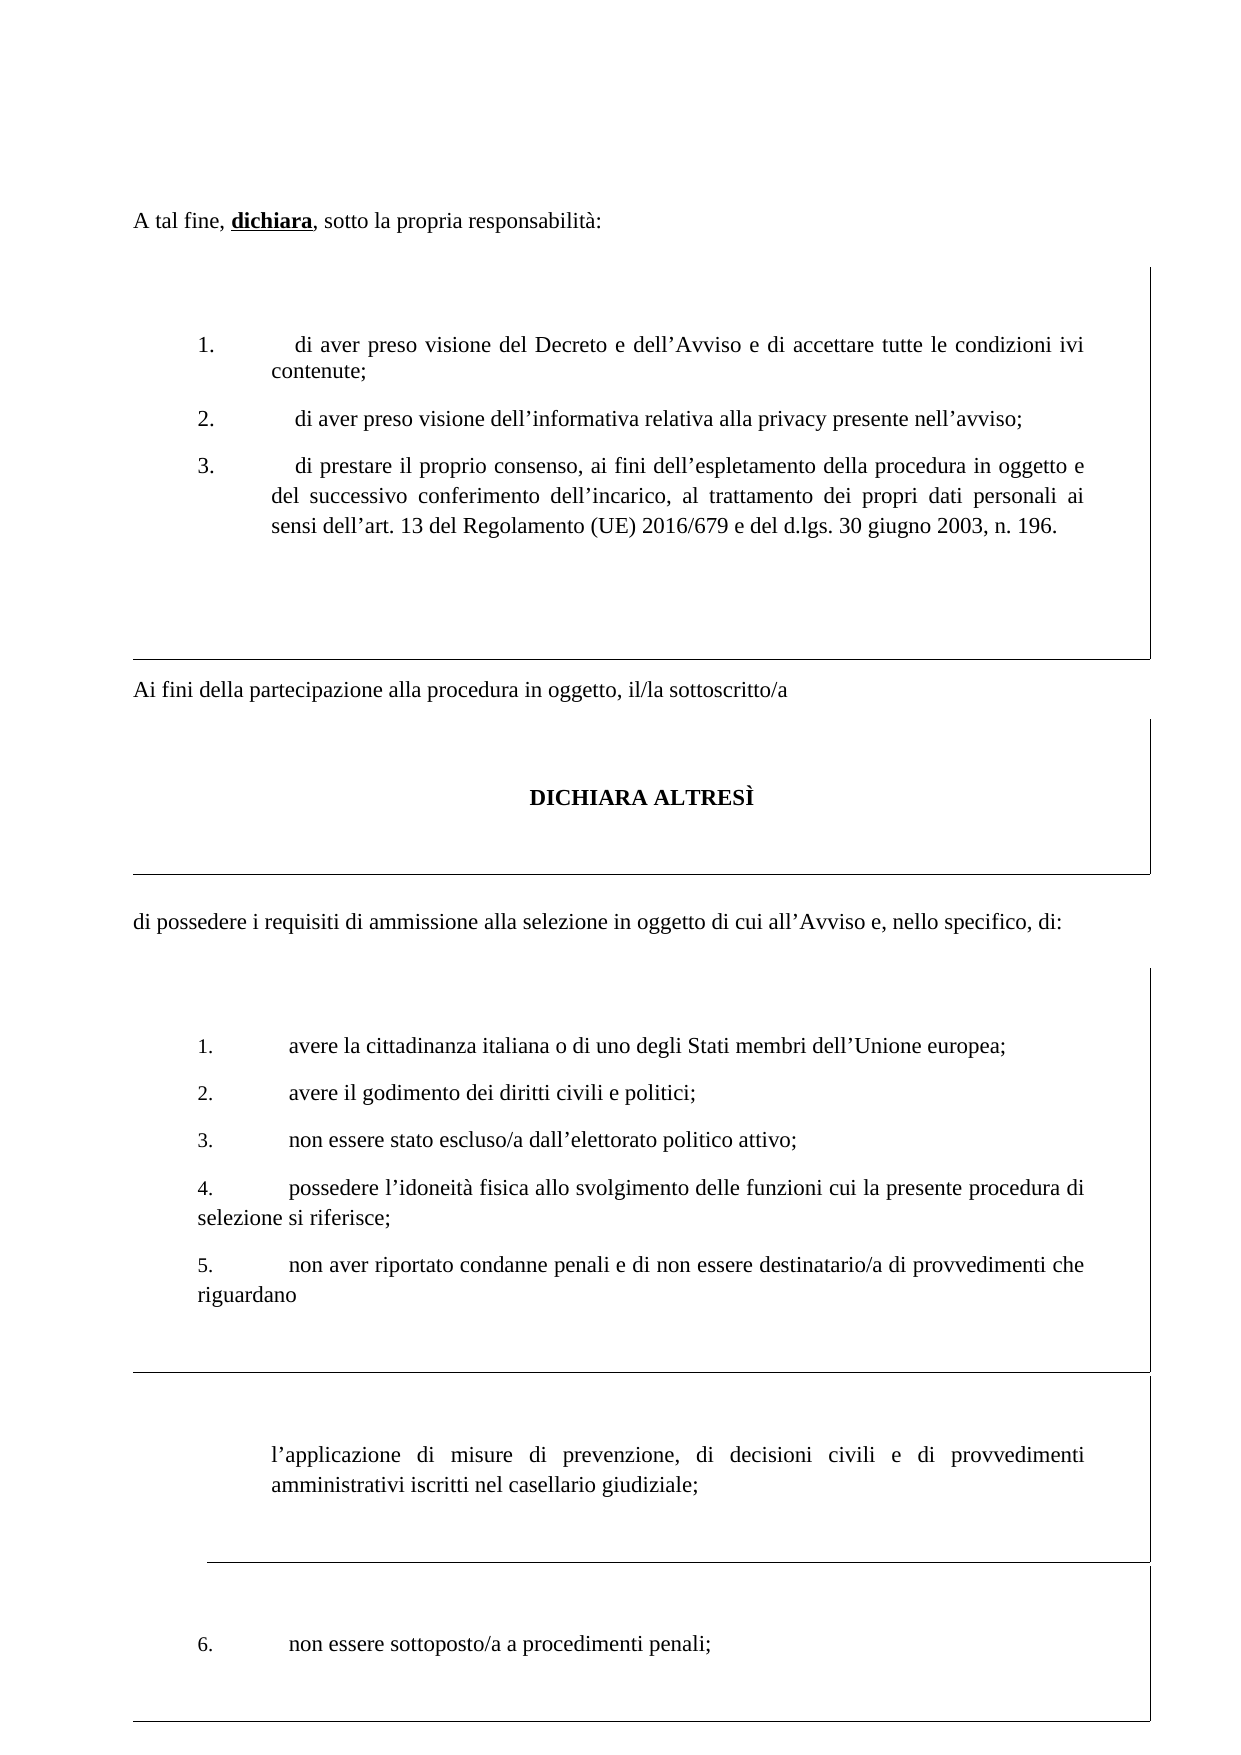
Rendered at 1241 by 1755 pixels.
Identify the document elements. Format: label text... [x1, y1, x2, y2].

text l’applicazione di misure di prevenzione, di decisioni civili e di provvedimenti amministrativi iscritti nel casellario giudiziale; [207, 1376, 1150, 1562]
text A tal fine, dichiara, sotto la propria responsabilità: [133, 207, 1150, 233]
list avere il godimento dei diritti civili e politici; [133, 1015, 1150, 1062]
text Ai fini della partecipazione alla procedura in oggetto, il/la sottoscritto/a [133, 676, 1150, 702]
list possedere l’idoneità fisica allo svolgimento delle funzioni cui la presente procedura di selezione si riferisce; [133, 1109, 1150, 1186]
list di aver preso visione dell’informativa relativa alla privacy presente nell’avviso; [133, 340, 1150, 388]
text DICHIARA ALTRESÌ [133, 719, 1150, 874]
list non essere stato escluso/a dall’elettorato politico attivo; [133, 1062, 1150, 1109]
list di prestare il proprio consenso, ai fini dell’espletamento della procedura in oggetto e del successivo conferimento dell’incarico, al trattamento dei propri dati personali ai sensi dell’art. 13 del Regolamento (UE) 2016/679 e del d.lgs. 30 giugno 2003, n. 196. [133, 388, 1150, 539]
list non aver riportato condanne penali e di non essere destinatario/a di provvedimenti che riguardano [133, 1186, 1150, 1372]
list di aver preso visione del Decreto e dell’Avviso e di accettare tutte le condizioni ivi contenute; [133, 267, 1150, 340]
list non essere sottoposto/a a procedimenti penali; [133, 1566, 1150, 1721]
list avere la cittadinanza italiana o di uno degli Stati membri dell’Unione europea; [133, 967, 1150, 1015]
text di possedere i requisiti di ammissione alla selezione in oggetto di cui all’Avviso e, nello specifico, di: [133, 908, 1150, 934]
